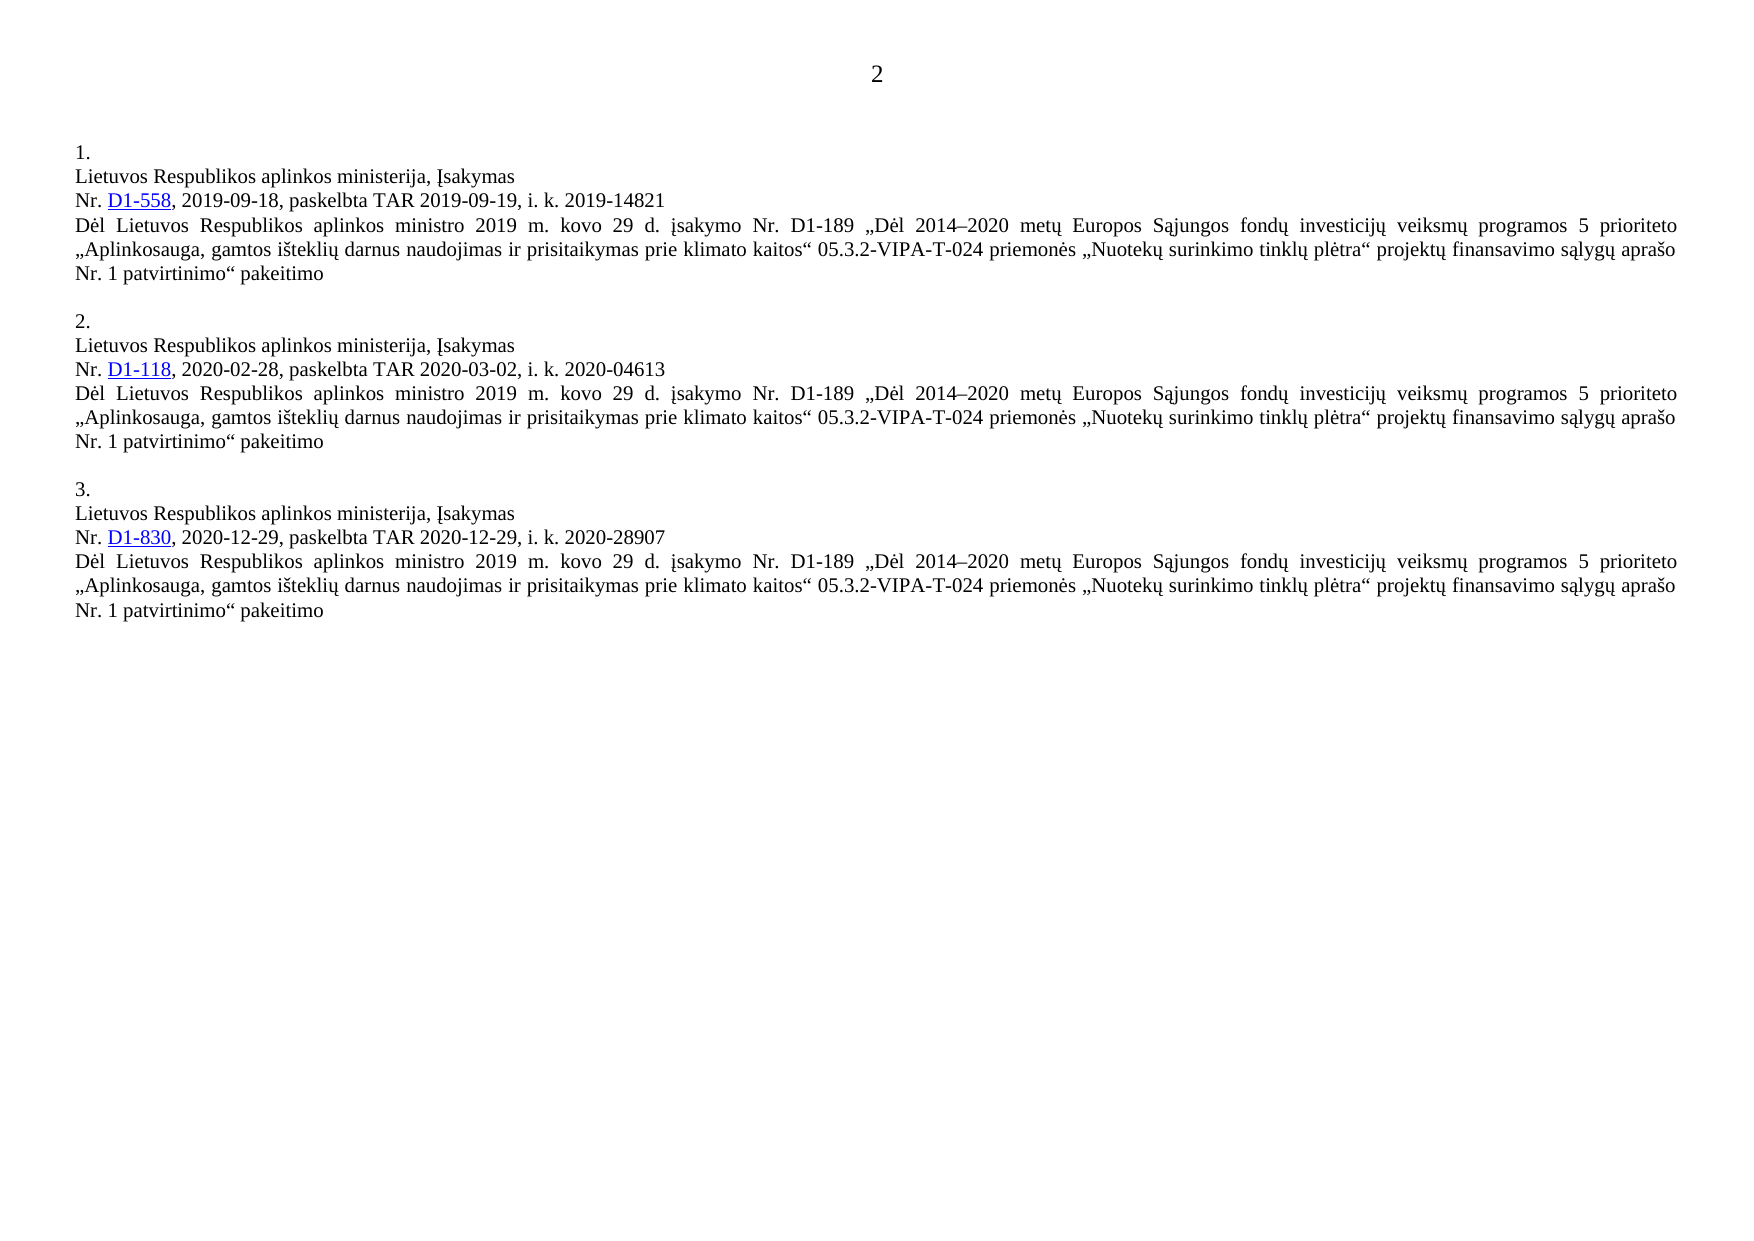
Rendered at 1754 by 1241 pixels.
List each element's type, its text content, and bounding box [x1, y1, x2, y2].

text 1. [75, 140, 1679, 164]
text Dėl Lietuvos Respublikos aplinkos ministro 2019 m. kovo 29 d. įsakymo Nr. D1-189 „Dėl 2014–2020 metų Europos Sąjungos fondų investicijų veiksmų programos 5 prioriteto „Aplinkosauga, gamtos išteklių darnus naudojimas ir prisitaikymas prie klimato kaitos“ 05.3.2-VIPA-T-024 priemonės „Nuotekų surinkimo tinklų plėtra“ projektų finansavimo sąlygų aprašo Nr. 1 patvirtinimo“ pakeitimo [75, 381, 1679, 453]
text Lietuvos Respublikos aplinkos ministerija, Įsakymas [75, 333, 1679, 357]
text Lietuvos Respublikos aplinkos ministerija, Įsakymas [75, 501, 1679, 525]
text Dėl Lietuvos Respublikos aplinkos ministro 2019 m. kovo 29 d. įsakymo Nr. D1-189 „Dėl 2014–2020 metų Europos Sąjungos fondų investicijų veiksmų programos 5 prioriteto „Aplinkosauga, gamtos išteklių darnus naudojimas ir prisitaikymas prie klimato kaitos“ 05.3.2-VIPA-T-024 priemonės „Nuotekų surinkimo tinklų plėtra“ projektų finansavimo sąlygų aprašo Nr. 1 patvirtinimo“ pakeitimo [75, 549, 1679, 622]
text Lietuvos Respublikos aplinkos ministerija, Įsakymas [75, 164, 1679, 188]
text Nr. D1-830, 2020-12-29, paskelbta TAR 2020-12-29, i. k. 2020-28907 [75, 525, 1679, 549]
text 3. [75, 477, 1679, 501]
text 2. [75, 309, 1679, 333]
text Dėl Lietuvos Respublikos aplinkos ministro 2019 m. kovo 29 d. įsakymo Nr. D1-189 „Dėl 2014–2020 metų Europos Sąjungos fondų investicijų veiksmų programos 5 prioriteto „Aplinkosauga, gamtos išteklių darnus naudojimas ir prisitaikymas prie klimato kaitos“ 05.3.2-VIPA-T-024 priemonės „Nuotekų surinkimo tinklų plėtra“ projektų finansavimo sąlygų aprašo Nr. 1 patvirtinimo“ pakeitimo [75, 212, 1679, 285]
text Nr. D1-118, 2020-02-28, paskelbta TAR 2020-03-02, i. k. 2020-04613 [75, 357, 1679, 381]
text Nr. D1-558, 2019-09-18, paskelbta TAR 2019-09-19, i. k. 2019-14821 [75, 188, 1679, 212]
